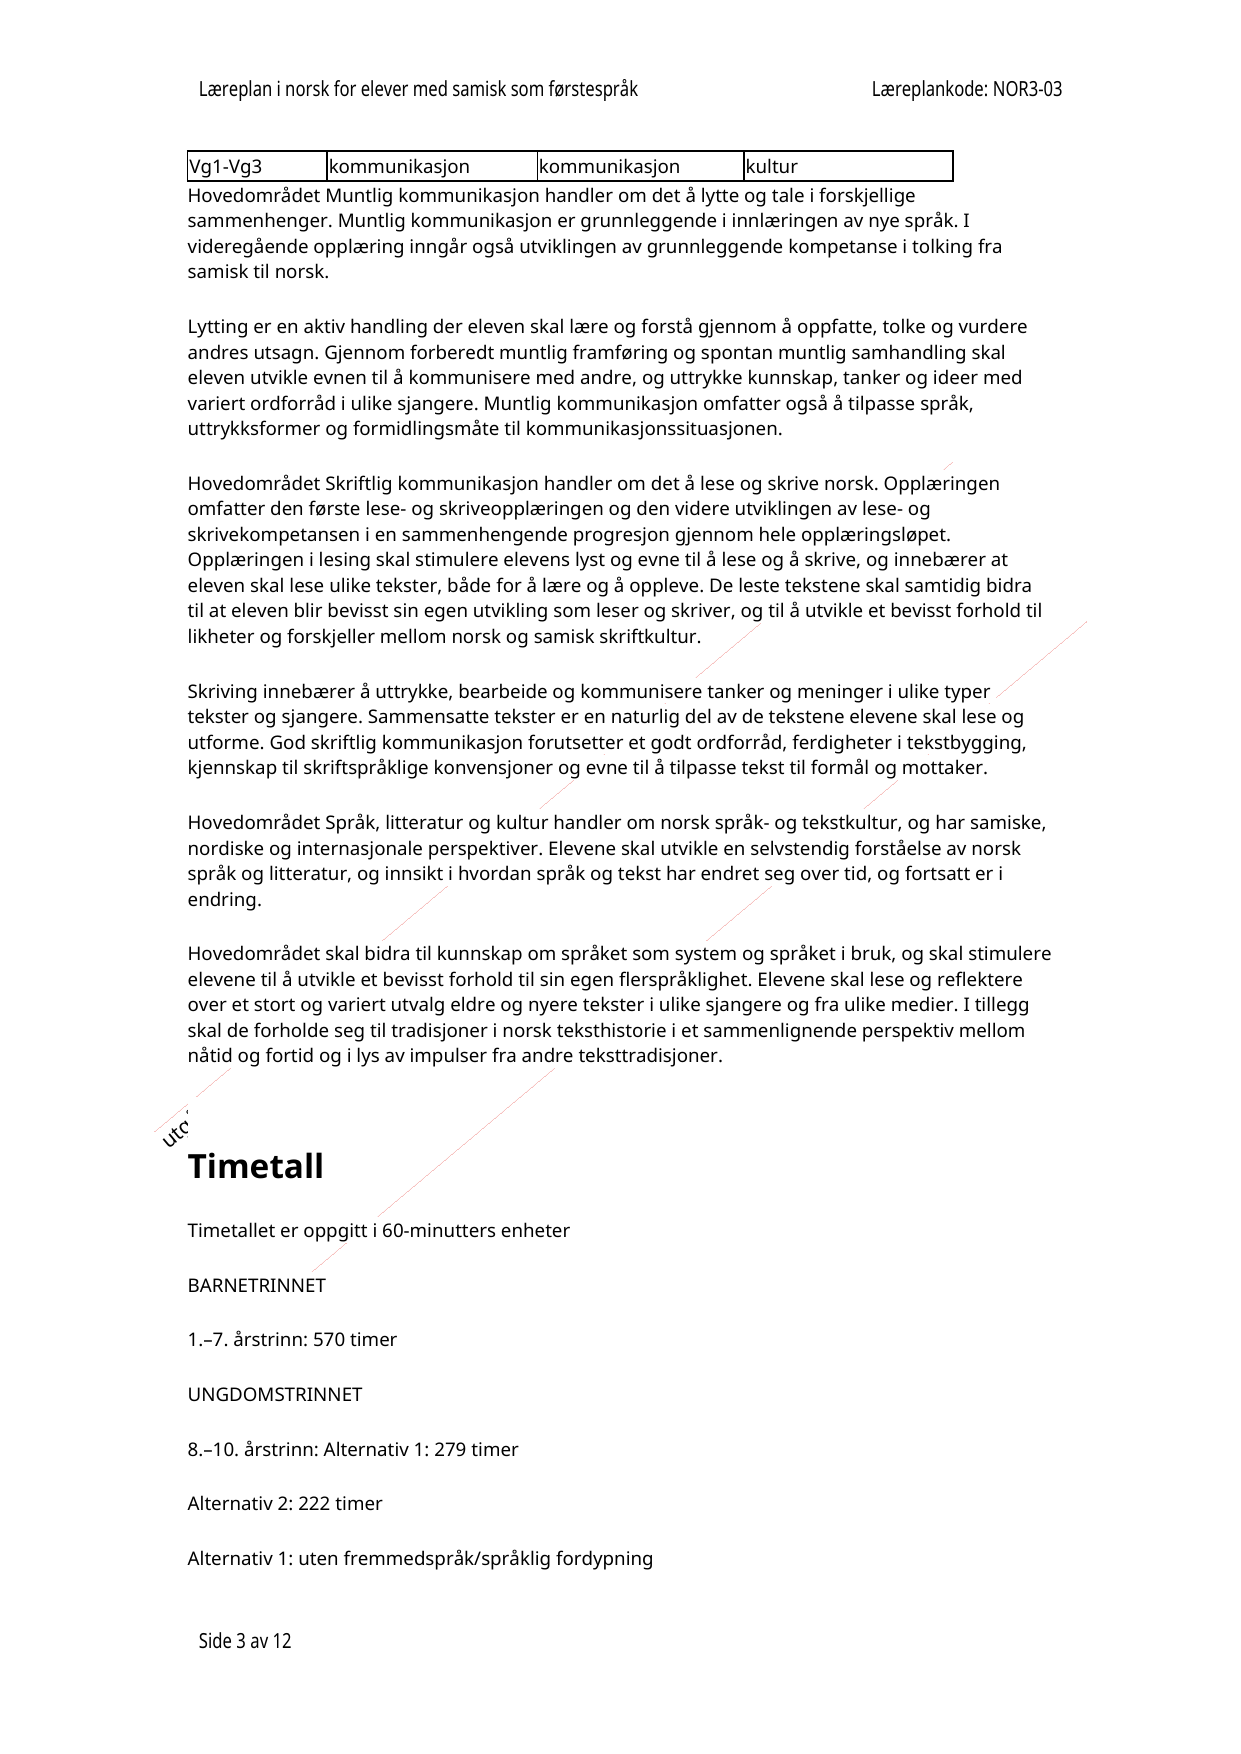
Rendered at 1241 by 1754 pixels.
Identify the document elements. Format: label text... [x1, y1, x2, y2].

text Alternativ 2: 222 timer [383, 1491, 1053, 1516]
text 1.–7. årstrinn: 570 timer [402, 1327, 1053, 1352]
text Timetallet er oppgitt i 60-minutters enheter [570, 1217, 1053, 1243]
text Hovedområdet Muntlig kommunikasjon handler om det å lytte og tale i forskjellige sammenhenger. Muntlig kommunikasjon er grunnleggende i innlæringen av nye språk. I videregående opplæring inngår også utviklingen av grunnleggende kompetanse i tolking fra samisk til norsk. [329, 182, 1053, 284]
text Skriving innebærer å uttrykke, bearbeide og kommunisere tanker og meninger i ulike typer tekster og sjangere. Sammensatte tekster er en naturlig del av de tekstene elevene skal lese og utforme. God skriftlig kommunikasjon forutsetter et godt ordforråd, ferdigheter i tekstbygging, kjennskap til skriftspråklige konvensjoner og evne til å tilpasse tekst til formål og mottaker. [929, 678, 1053, 780]
text Alternativ 1: uten fremmedspråk/språklig fordypning [654, 1545, 1053, 1571]
text Hovedområdet Skriftlig kommunikasjon handler om det å lese og skrive norsk. Opplæringen omfatter den første lese- og skriveopplæringen og den videre utviklingen av lese- og skrivekompetansen i en sammenhengende progresjon gjennom hele opplæringsløpet. Opplæringen i lesing skal stimulere elevens lyst og evne til å lese og å skrive, og innebærer at eleven skal lese ulike tekster, både for å lære og å oppleve. De leste tekstene skal samtidig bidra til at eleven blir bevisst sin egen utvikling som leser og skriver, og til å utvikle et bevisst forhold til likheter og forskjeller mellom norsk og samisk skriftkultur. [731, 470, 1053, 649]
text Hovedområdet Språk, litteratur og kultur handler om norsk språk- og tekstkultur, og har samiske, nordiske og internasjonale perspektiver. Elevene skal utvikle en selvstendig forståelse av norsk språk og litteratur, og innsikt i hvordan språk og tekst har endret seg over tid, og fortsatt er i endring. [419, 886, 770, 911]
text 8.–10. årstrinn: Alternativ 1: 279 timer [519, 1436, 1053, 1462]
text Hovedområdet Språk, litteratur og kultur handler om norsk språk- og tekstkultur, og har samiske, nordiske og internasjonale perspektiver. Elevene skal utvikle en selvstendig forståelse av norsk språk og litteratur, og innsikt i hvordan språk og tekst har endret seg over tid, og fortsatt er i endring. [743, 809, 1053, 911]
subtitle Timetall [413, 1097, 1053, 1188]
subtitle Timetall [333, 1097, 518, 1188]
text Hovedområdet skal bidra til kunnskap om språket som system og språket i bruk, og skal stimulere elevene til å utvikle et bevisst forhold til sin egen flerspråklighet. Elevene skal lese og reflektere over et stort og variert utvalg eldre og nyere tekster i ulike sjangere og fra ulike medier. I tillegg skal de forholde seg til tradisjoner i norsk teksthistorie i et sammenlignende perspektiv mellom nåtid og fortid og i lys av impulser fra andre teksttradisjoner. [723, 941, 1053, 1068]
text UNGDOMSTRINNET [362, 1381, 1053, 1407]
text BARNETRINNET [326, 1272, 1053, 1297]
text Lytting er en aktiv handling der eleven skal lære og forstå gjennom å oppfatte, tolke og vurdere andres utsagn. Gjennom forberedt muntlig framføring og spontan muntlig samhandling skal eleven utvikle evnen til å kommunisere med andre, og uttrykke kunnskap, tanker og ideer med variert ordforråd i ulike sjangere. Muntlig kommunikasjon omfatter også å tilpasse språk, uttrykksformer og formidlingsmåte til kommunikasjonssituasjonen. [187, 313, 1053, 441]
